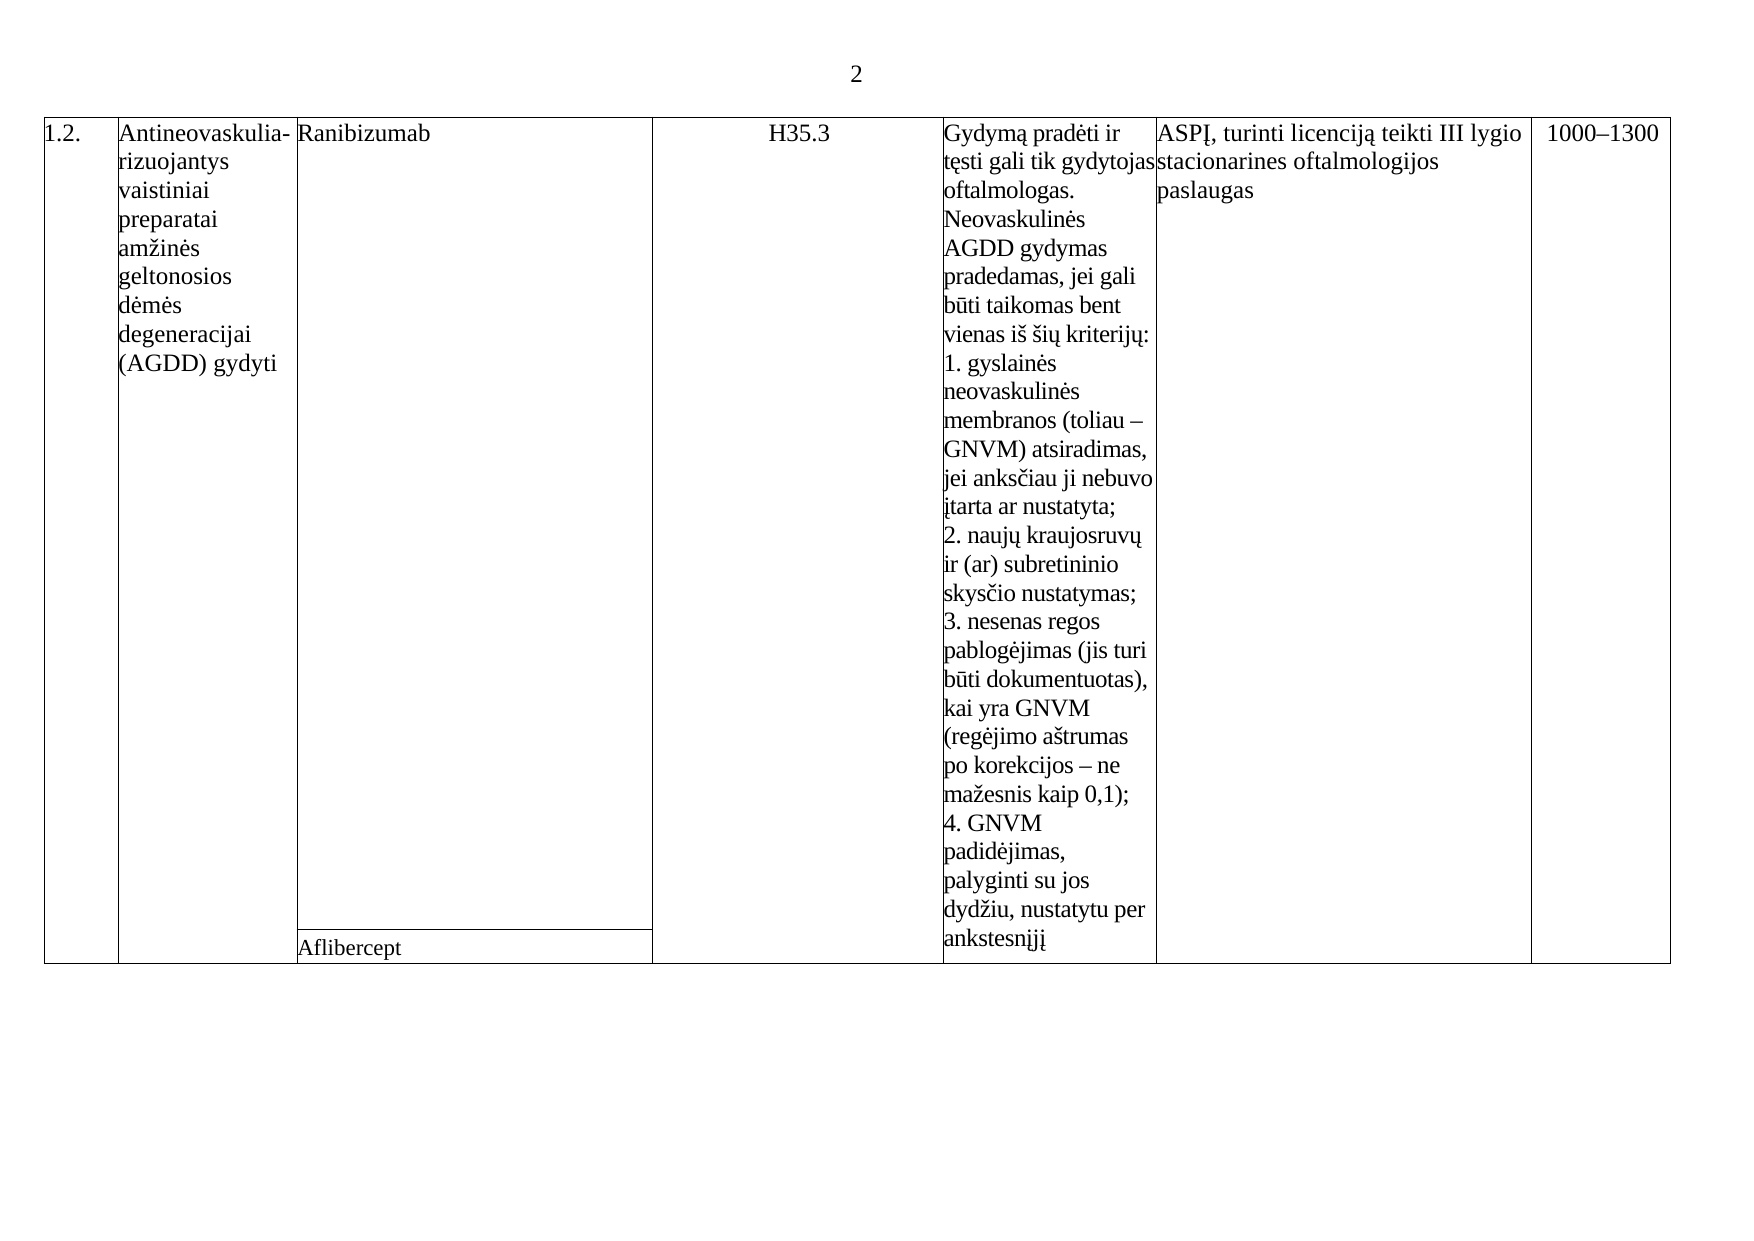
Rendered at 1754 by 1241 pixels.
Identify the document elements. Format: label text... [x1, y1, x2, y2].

table_cell Gydymą pradėti ir tęsti gali tik gydytojas oftalmologas. Neovaskulinės AGDD gydymas pradedamas, jei gali būti taikomas bent vienas iš šių kriterijų: 1. gyslainės neovaskulinės membranos (toliau – GNVM) atsiradimas, jei anksčiau ji nebuvo įtarta ar nustatyta; 2. naujų kraujosruvų ir (ar) subretininio skysčio nustatymas; 3. nesenas regos pablogėjimas (jis turi būti dokumentuotas), kai yra GNVM (regėjimo aštrumas po korekcijos – ne mažesnis kaip 0,1); 4. GNVM padidėjimas, palyginti su jos dydžiu, nustatytu per ankstesnįjį [944, 118, 1156, 963]
table_cell 1000–1300 [1532, 118, 1670, 963]
table_cell H35.3 [653, 118, 943, 963]
table_cell 1.2. [45, 118, 118, 963]
table_cell Antineovaskulia-rizuojantys vaistiniai preparatai amžinės geltonosios dėmės degeneracijai (AGDD) gydyti [119, 118, 297, 963]
table_cell Ranibizumab [298, 118, 652, 929]
table_cell ASPĮ, turinti licenciją teikti III lygio stacionarines oftalmologijos paslaugas [1157, 118, 1531, 963]
table_cell Aflibercept [298, 930, 652, 963]
